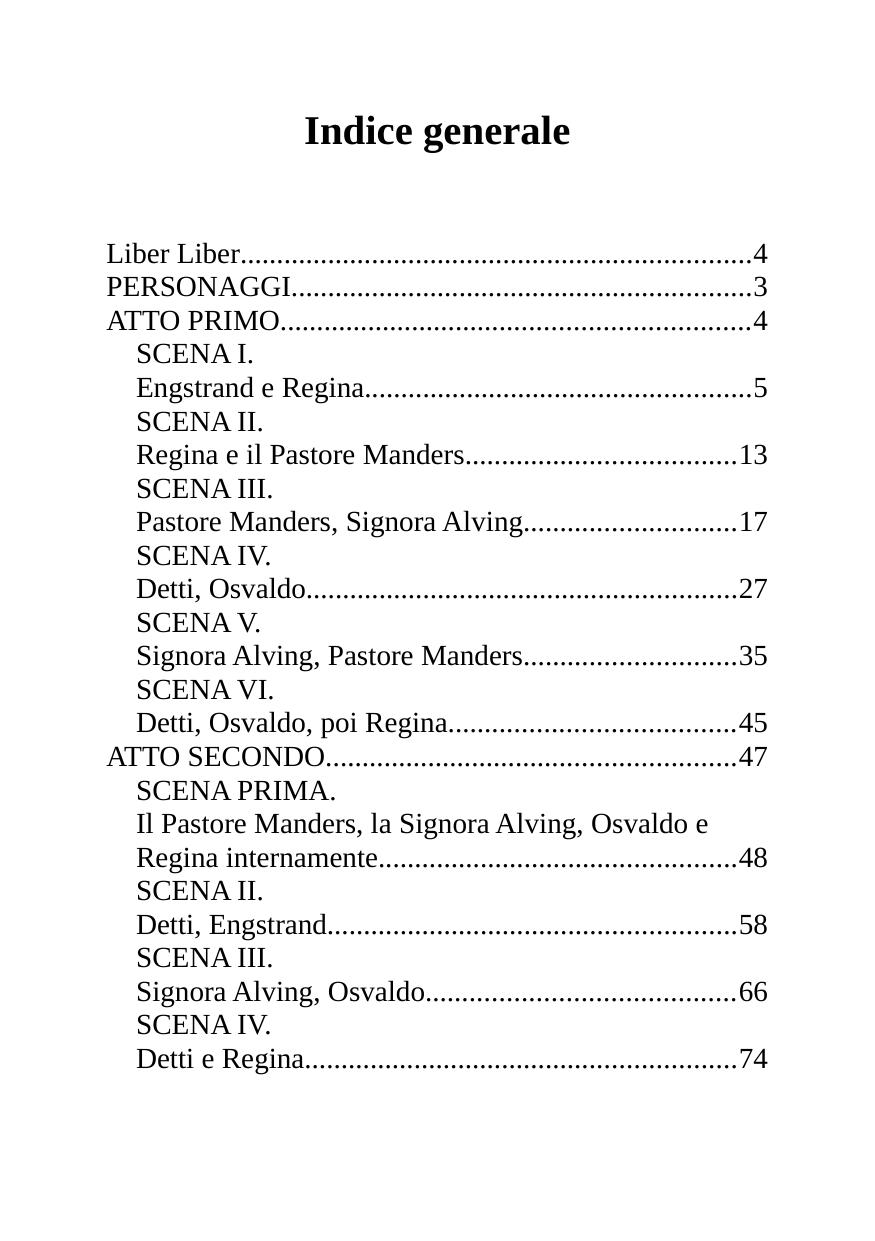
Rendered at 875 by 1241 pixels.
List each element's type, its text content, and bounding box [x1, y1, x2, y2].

text ATTO PRIMO. 4 [106, 303, 768, 337]
text SCENA V. Signora Alving, Pastore Manders. 35 [136, 605, 768, 672]
text ATTO SECONDO. 47 [106, 739, 768, 773]
text SCENA IV. Detti, Osvaldo. 27 [136, 538, 768, 605]
text Liber Liber 4 [106, 236, 768, 269]
text SCENA VI. Detti, Osvaldo, poi Regina. 45 [136, 672, 768, 739]
text SCENA III. Signora Alving, Osvaldo. 66 [136, 940, 768, 1007]
text SCENA PRIMA. Il Pastore Manders, la Signora Alving, Osvaldo e Regina internamente. 48 [136, 773, 768, 873]
text PERSONAGGI. 3 [106, 269, 768, 303]
text SCENA III. Pastore Manders, Signora Alving. 17 [136, 471, 768, 538]
text SCENA IV. Detti e Regina. 74 [136, 1007, 768, 1074]
text SCENA II. Detti, Engstrand. 58 [136, 873, 768, 940]
subtitle Indice generale [106, 106, 768, 153]
text SCENA I. Engstrand e Regina. 5 [136, 337, 768, 404]
text SCENA II. Regina e il Pastore Manders. 13 [136, 404, 768, 471]
